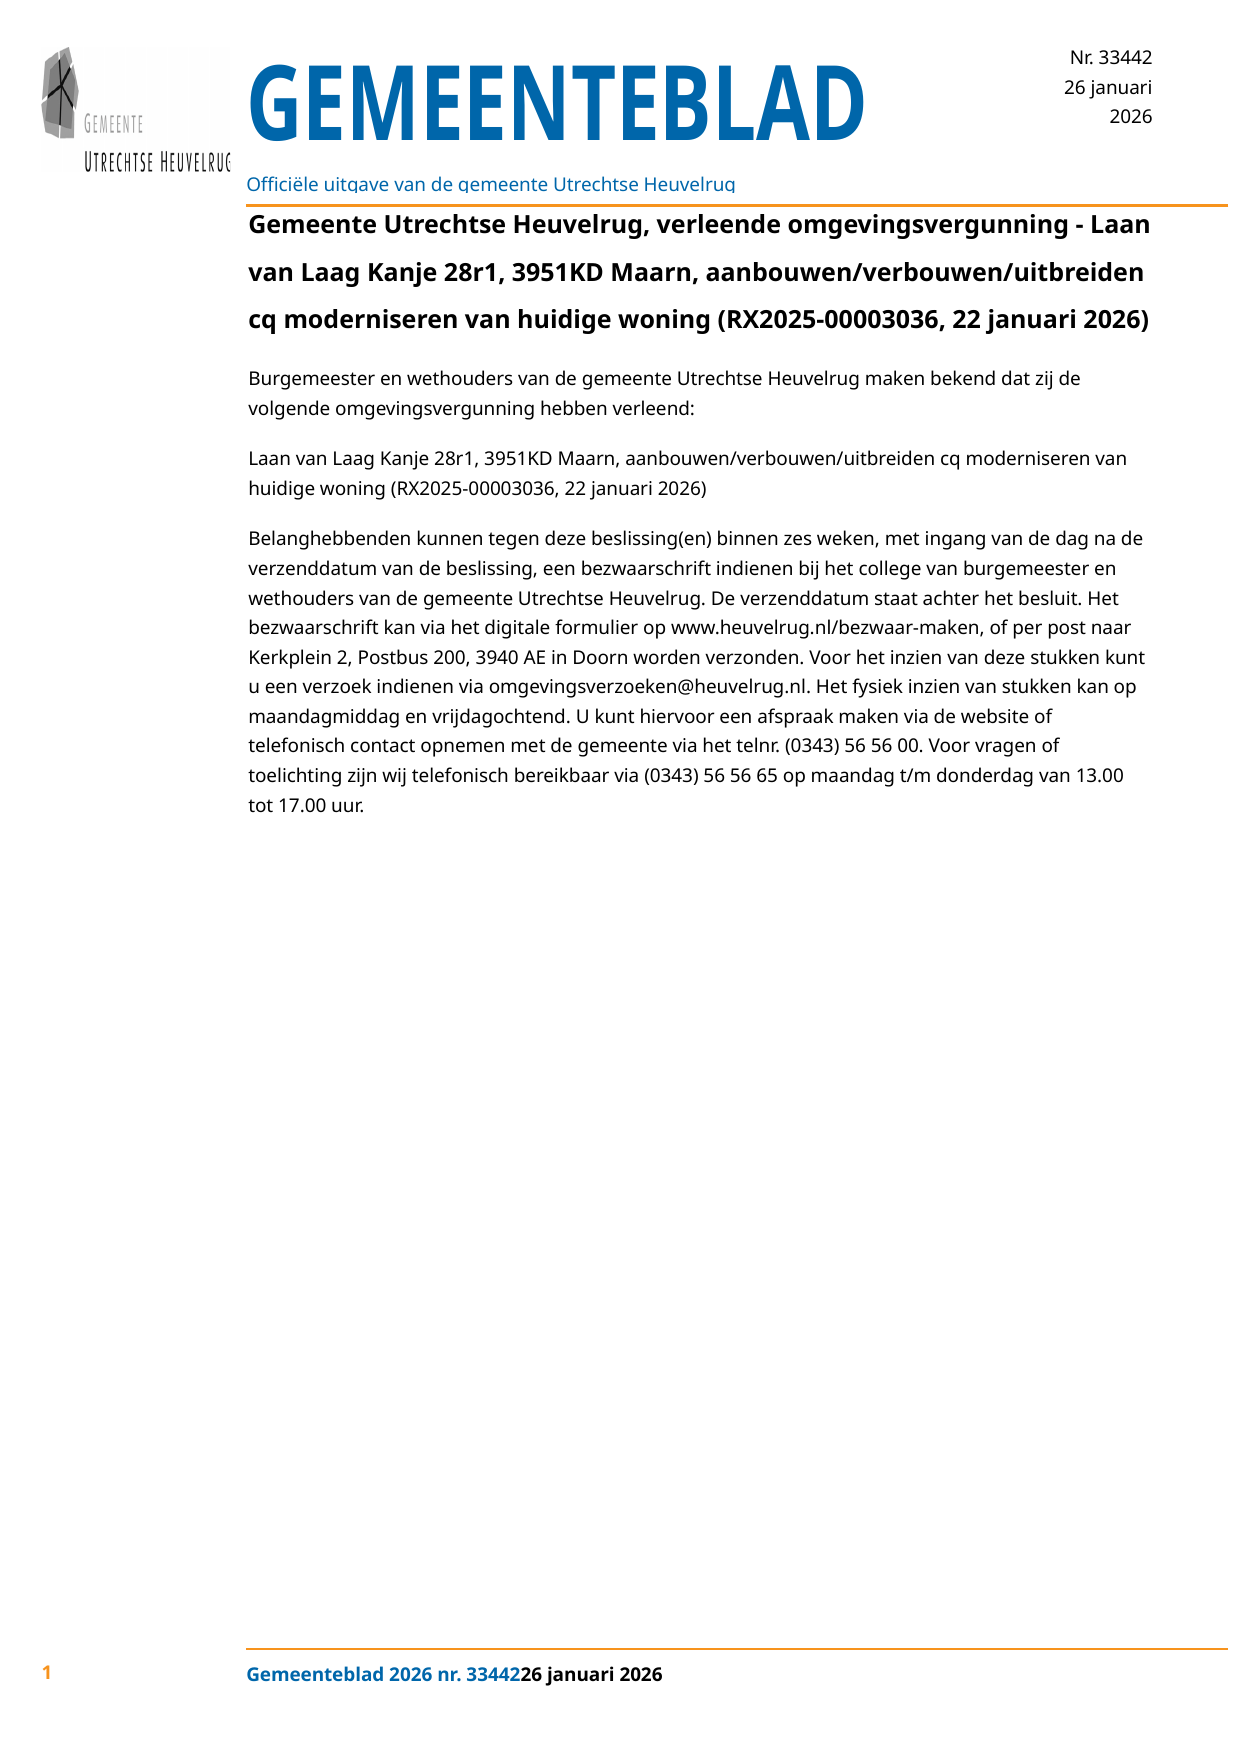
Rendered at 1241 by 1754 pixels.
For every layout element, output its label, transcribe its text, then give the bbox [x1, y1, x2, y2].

picture [41, 47, 231, 172]
text Laan van Laag Kanje 28r1, 3951KD Maarn, aanbouwen/verbouwen/uitbreiden cq moderniseren van huidige woning (RX2025-00003036, 22 januari 2026) [248, 446, 1152, 501]
text Gemeente Utrechtse Heuvelrug, verleende omgevingsvergunning - Laan van Laag Kanje 28r1, 3951KD Maarn, aanbouwen/verbouwen/uitbreiden cq moderniseren van huidige woning (RX2025-00003036, 22 januari 2026) [248, 207, 1152, 336]
text Belanghebbenden kunnen tegen deze beslissing(en) binnen zes weken, met ingang van de dag na de verzenddatum van de beslissing, een bezwaarschrift indienen bij het college van burgemeester en wethouders van de gemeente Utrechtse Heuvelrug. De verzenddatum staat achter het besluit. Het bezwaarschrift kan via het digitale formulier op www.heuvelrug.nl/bezwaar-maken, of per post naar Kerkplein 2, Postbus 200, 3940 AE in Doorn worden verzonden. Voor het inzien van deze stukken kunt u een verzoek indienen via omgevingsverzoeken@heuvelrug.nl. Het fysiek inzien van stukken kan op maandagmiddag en vrijdagochtend. U kunt hiervoor een afspraak maken via de website of telefonisch contact opnemen met de gemeente via het telnr. (0343) 56 56 00. Voor vragen of toelichting zijn wij telefonisch bereikbaar via (0343) 56 56 65 op maandag t/m donderdag van 13.00 tot 17.00 uur. [248, 526, 1152, 817]
text Burgemeester en wethouders van de gemeente Utrechtse Heuvelrug maken bekend dat zij de volgende omgevingsvergunning hebben verleend: [248, 366, 1152, 421]
